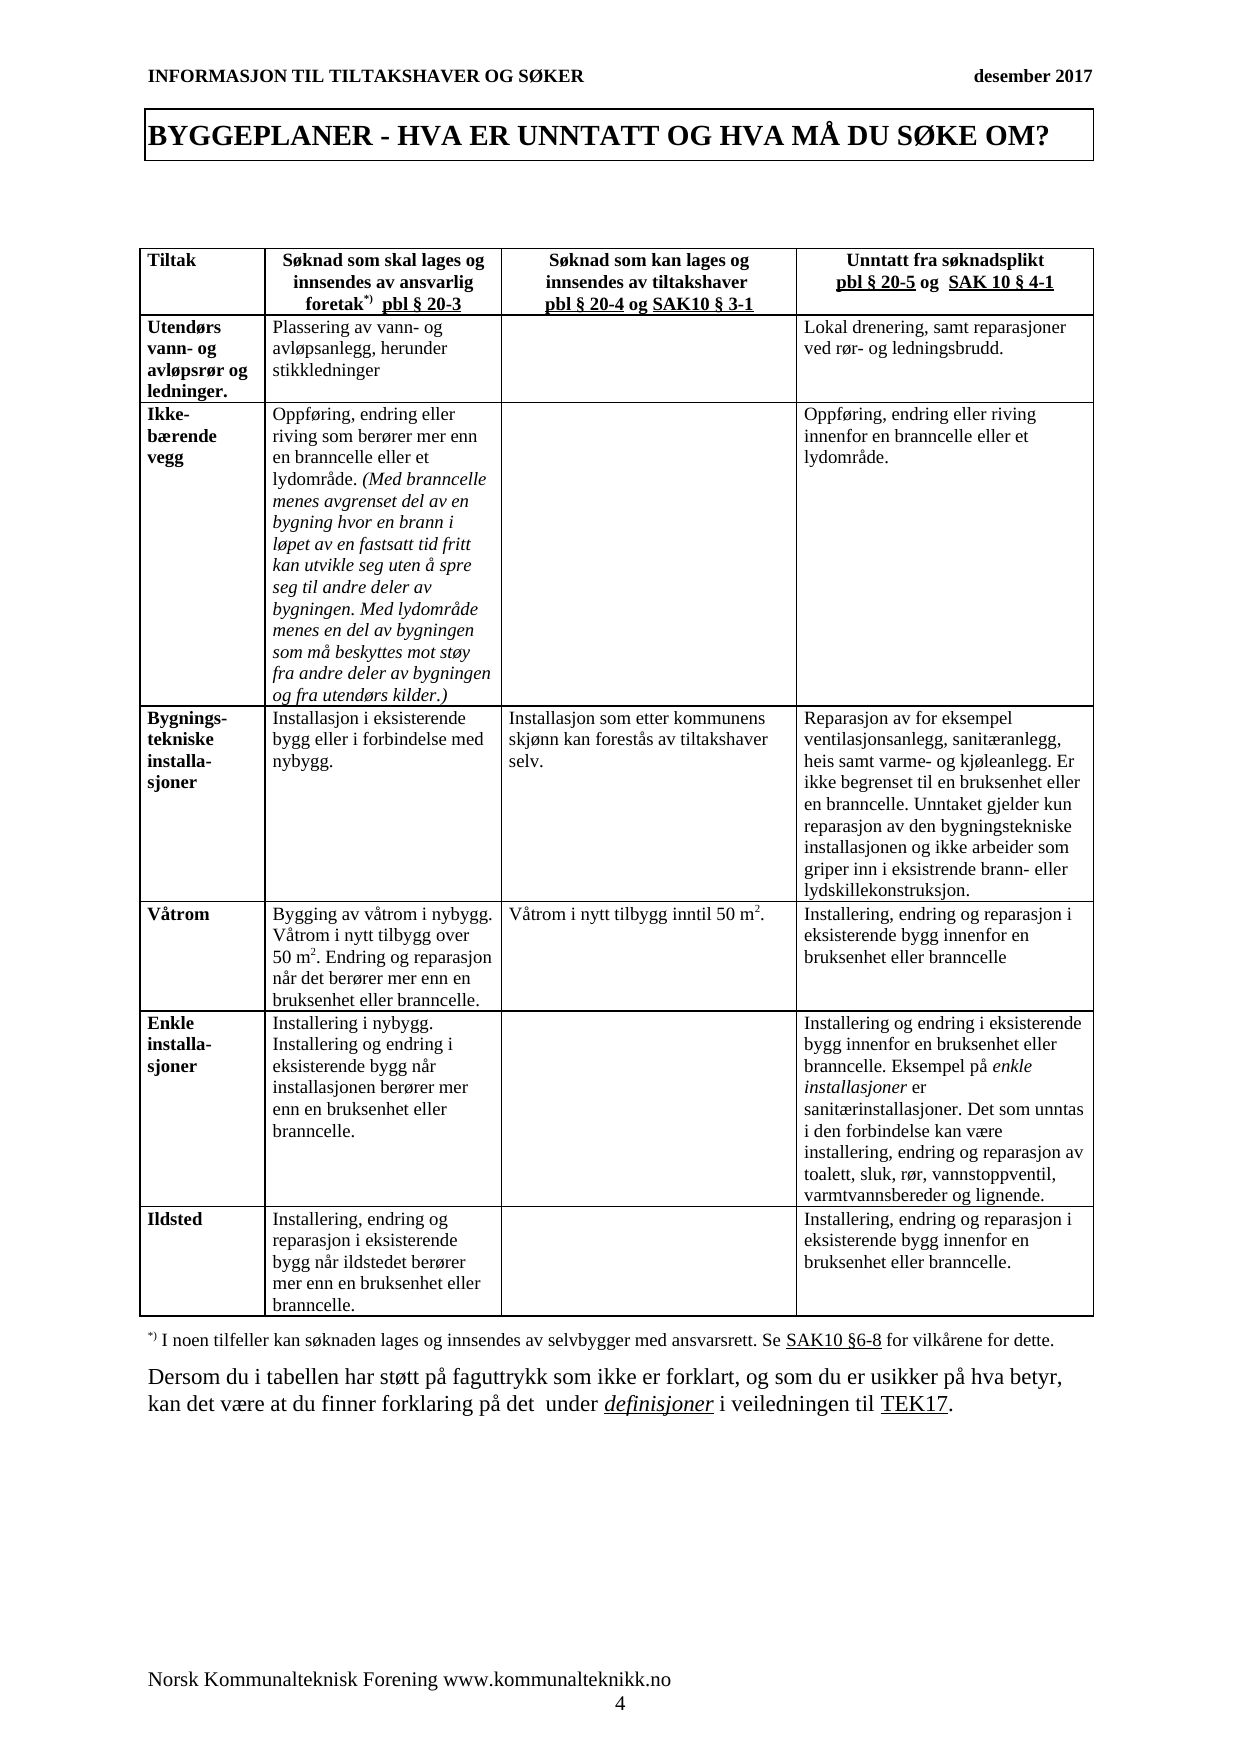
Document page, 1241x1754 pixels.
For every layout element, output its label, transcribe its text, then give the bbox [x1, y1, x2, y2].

table_cell [502, 1207, 796, 1315]
table_cell Installering i nybygg. Installering og endring i eksisterende bygg når installasjonen berører mer enn en bruksenhet eller branncelle. [266, 1012, 501, 1206]
table_cell Installering, endring og reparasjon i eksisterende bygg når ildstedet berører mer enn en bruksenhet eller branncelle. [266, 1207, 501, 1315]
table_cell Oppføring, endring eller riving innenfor en branncelle eller et lydområde. [797, 403, 1093, 705]
table_cell Enkle installa-sjoner [141, 1012, 264, 1206]
table_header Tiltak [141, 249, 264, 314]
table_cell Våtrom [141, 902, 264, 1010]
table_cell Oppføring, endring eller riving som berører mer enn en branncelle eller et lydområde. (Med branncelle menes avgrenset del av en bygning hvor en brann i løpet av en fastsatt tid fritt kan utvikle seg uten å spre seg til andre deler av bygningen. Med lydområde menes en del av bygningen som må beskyttes mot støy fra andre deler av bygningen og fra utendørs kilder.) [266, 403, 501, 705]
table_header Søknad som kan lages og innsendes av tiltakshaver pbl § 20-4 og SAK10 § 3-1 [502, 249, 796, 314]
table_cell Installasjon som etter kommunens skjønn kan forestås av tiltakshaver selv. [502, 707, 796, 901]
table_cell Reparasjon av for eksempel ventilasjonsanlegg, sanitæranlegg, heis samt varme- og kjøleanlegg. Er ikke begrenset til en bruksenhet eller en branncelle. Unntaket gjelder kun reparasjon av den bygningstekniske installasjonen og ikke arbeider som griper inn i eksistrende brann- eller lydskillekonstruksjon. [797, 707, 1093, 901]
table_cell Installering og endring i eksisterende bygg innenfor en bruksenhet eller branncelle. Eksempel på enkle installasjoner er sanitærinstallasjoner. Det som unntas i den forbindelse kan være installering, endring og reparasjon av toalett, sluk, rør, vannstoppventil, varmtvannsbereder og lignende. [797, 1012, 1093, 1206]
table_header Søknad som skal lages og innsendes av ansvarlig foretak*) pbl § 20-3 [266, 249, 501, 314]
table_header Unntatt fra søknadsplikt pbl § 20-5 og SAK 10 § 4-1 [797, 249, 1093, 314]
table_cell Installering, endring og reparasjon i eksisterende bygg innenfor en bruksenhet eller branncelle [797, 902, 1093, 1010]
table_cell Ikke-bærende vegg [141, 403, 264, 705]
table_cell Bygging av våtrom i nybygg. Våtrom i nytt tilbygg over 50 m2. Endring og reparasjon når det berører mer enn en bruksenhet eller branncelle. [266, 902, 501, 1010]
table_cell [502, 1012, 796, 1206]
table_cell Installering, endring og reparasjon i eksisterende bygg innenfor en bruksenhet eller branncelle. [797, 1207, 1093, 1315]
table_cell Lokal drenering, samt reparasjoner ved rør- og ledningsbrudd. [797, 316, 1093, 402]
table_cell Ildsted [141, 1207, 264, 1315]
text Dersom du i tabellen har støtt på faguttrykk som ikke er forklart, og som du er usikker på hva betyr, kan det være at du finner forklaring på det under definisjoner i veiledningen til TEK17. [148, 1363, 1092, 1416]
table_cell Bygnings-tekniske installa-sjoner [141, 707, 264, 901]
table_cell Plassering av vann- og avløpsanlegg, herunder stikkledninger [266, 316, 501, 402]
table_cell Utendørs vann- og avløpsrør og ledninger. [141, 316, 264, 402]
table_cell [502, 403, 796, 705]
table_cell Våtrom i nytt tilbygg inntil 50 m2. [502, 902, 796, 1010]
text *) I noen tilfeller kan søknaden lages og innsendes av selvbygger med ansvarsrett. Se SAK10 §6-8 for vilkårene for dette. [148, 1329, 1078, 1351]
table_cell Installasjon i eksisterende bygg eller i forbindelse med nybygg. [266, 707, 501, 901]
table_cell [502, 316, 796, 402]
